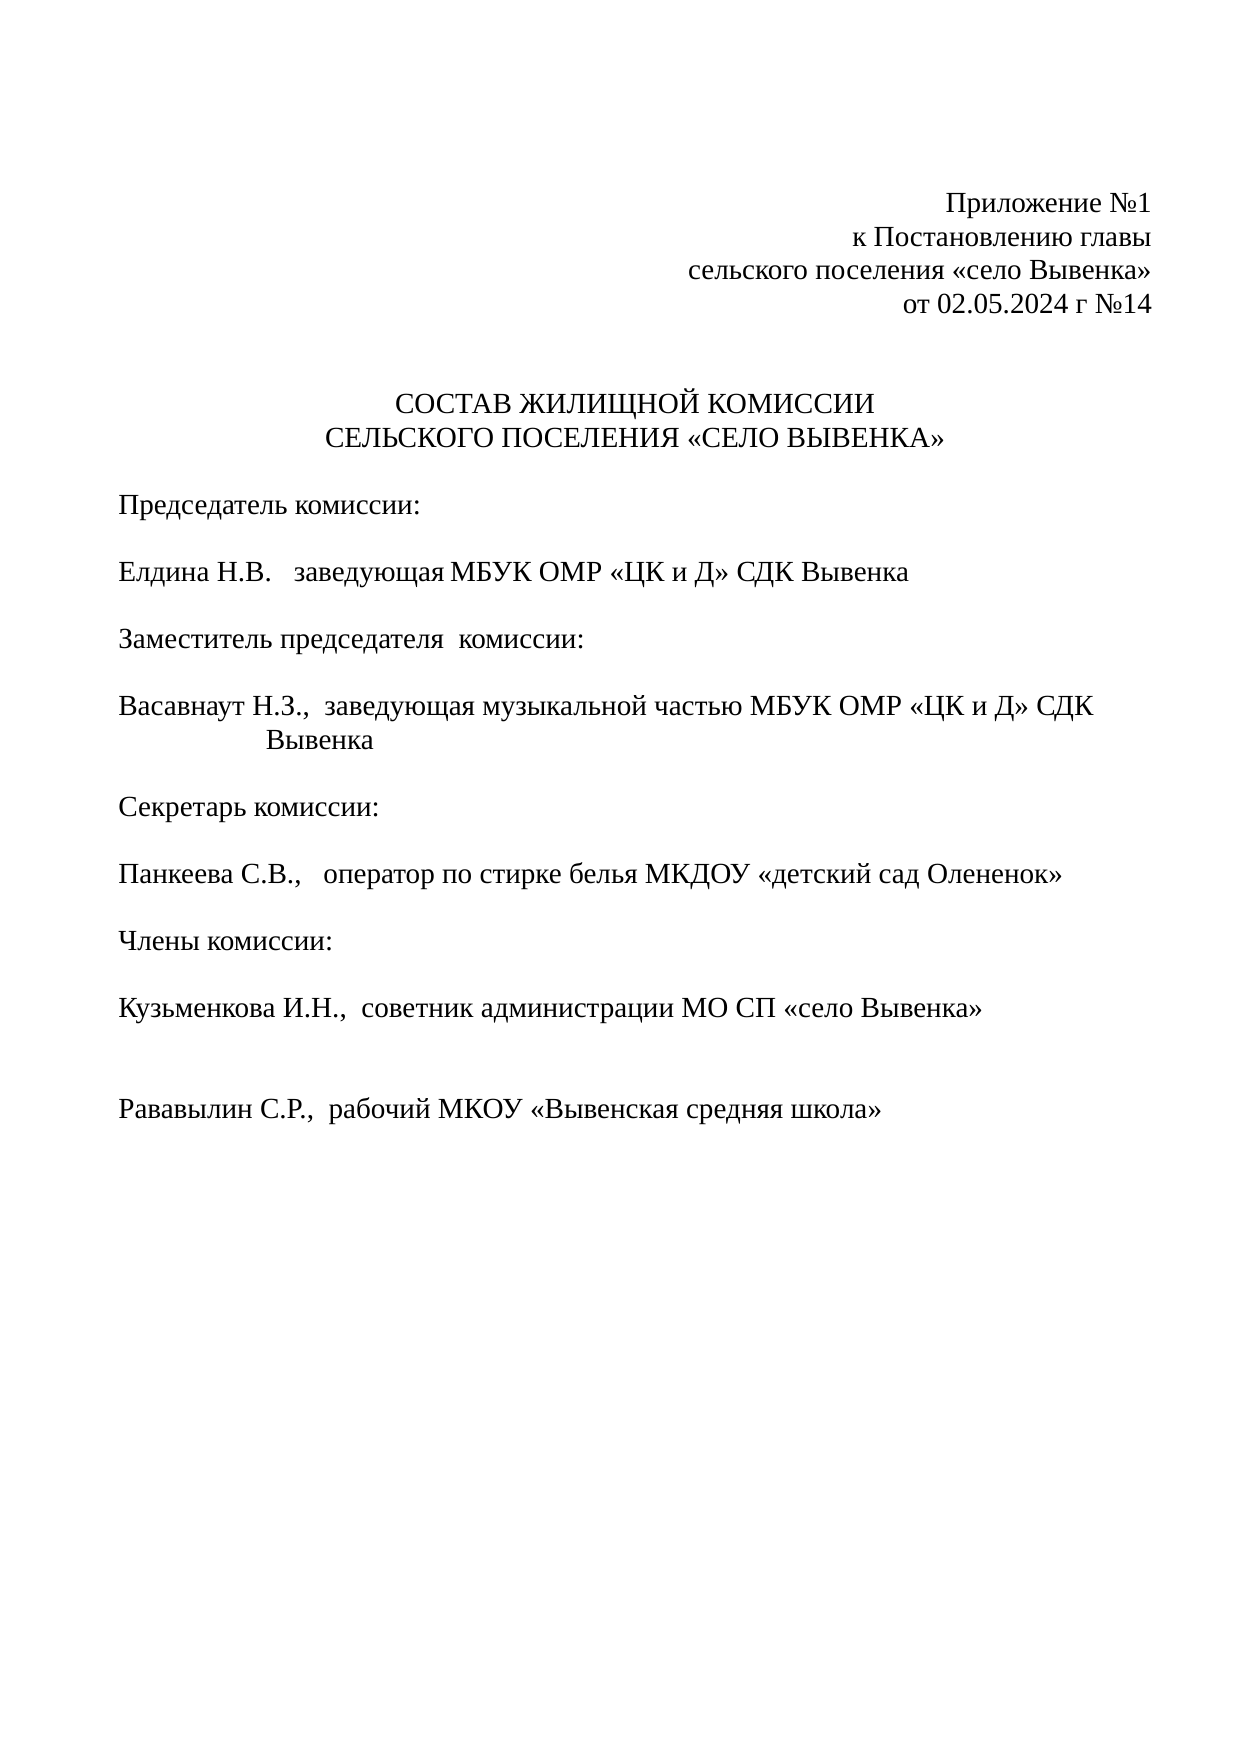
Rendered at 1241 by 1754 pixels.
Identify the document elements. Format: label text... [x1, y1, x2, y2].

text Васавнаут Н.З., заведующая музыкальной частью МБУК ОМР «ЦК и Д» СДК Вывенка [118, 688, 1152, 755]
text Заместитель председателя комиссии: [118, 621, 1152, 655]
text Рававылин С.Р., рабочий МКОУ «Вывенская средняя школа» [118, 1091, 1152, 1124]
text Члены комиссии: [118, 923, 1152, 957]
text Елдина Н.В. заведующая МБУК ОМР «ЦК и Д» СДК Вывенка [118, 554, 1152, 588]
text Председатель комиссии: [118, 487, 1152, 521]
text сельского поселения «село Вывенка» [118, 252, 1152, 286]
text Приложение №1 [118, 185, 1152, 219]
text Секретарь комиссии: [118, 789, 1152, 822]
text Кузьменкова И.Н., советник администрации МО СП «село Вывенка» [118, 990, 1152, 1024]
text к Постановлению главы [118, 219, 1152, 252]
text СОСТАВ ЖИЛИЩНОЙ КОМИССИИ [118, 386, 1152, 420]
text СЕЛЬСКОГО ПОСЕЛЕНИЯ «СЕЛО ВЫВЕНКА» [118, 420, 1152, 453]
text Панкеева С.В., оператор по стирке белья МКДОУ «детский сад Олененок» [118, 856, 1152, 889]
text от 02.05.2024 г №14 [118, 286, 1152, 319]
